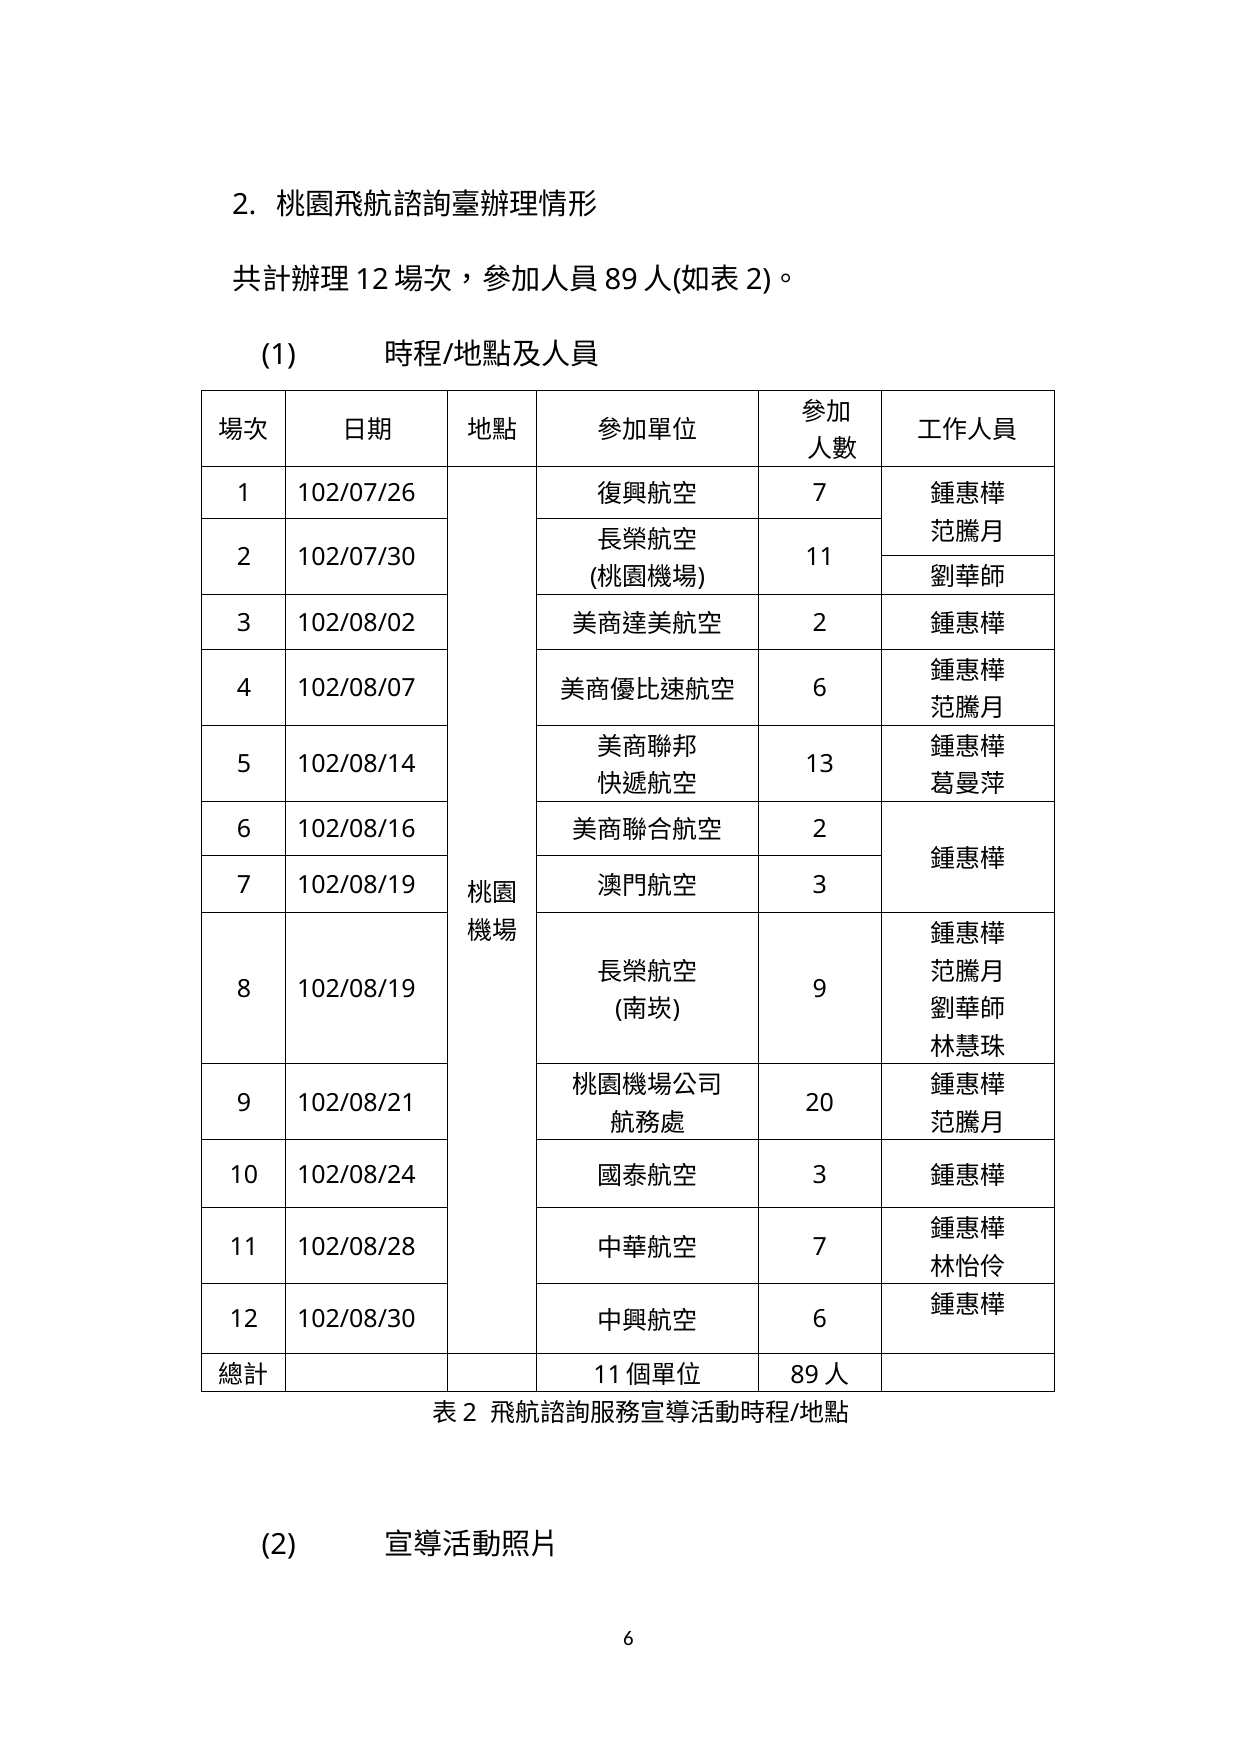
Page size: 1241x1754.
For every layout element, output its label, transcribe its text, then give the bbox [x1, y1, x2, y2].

table_cell 102/07/26 [286, 467, 447, 517]
table_cell 總計 [202, 1354, 285, 1391]
table_cell 3 [202, 595, 285, 649]
table_cell 12 [202, 1284, 285, 1352]
table_cell 鍾惠樺 [882, 1284, 1054, 1352]
table_cell 鍾惠樺 [882, 802, 1054, 912]
table_cell 鍾惠樺 范騰月 [882, 467, 1054, 555]
table_cell 2 [759, 802, 881, 854]
table_cell 鍾惠樺 葛曼萍 [882, 726, 1054, 801]
table_header 工作人員 [882, 391, 1054, 466]
table_cell 102/08/02 [286, 595, 447, 649]
table_cell 11 [759, 519, 881, 593]
table_cell 7 [759, 1208, 881, 1283]
table_cell 鍾惠樺 林怡伶 [882, 1208, 1054, 1283]
table_cell 102/08/24 [286, 1140, 447, 1207]
table_cell 澳門航空 [537, 856, 758, 912]
table_cell 102/08/16 [286, 802, 447, 854]
table_cell 3 [759, 1140, 881, 1207]
table_cell 13 [759, 726, 881, 801]
table_cell 4 [202, 650, 285, 725]
table_cell 3 [759, 856, 881, 912]
table_cell 2 [759, 595, 881, 649]
table_cell 中興航空 [537, 1284, 758, 1352]
table_cell 11 [202, 1208, 285, 1283]
table_cell 9 [759, 913, 881, 1063]
table_cell 9 [202, 1064, 285, 1139]
table_cell 桃園機場公司 航務處 [537, 1064, 758, 1139]
table_cell 中華航空 [537, 1208, 758, 1283]
table_header 參加單位 [537, 391, 758, 466]
table_cell 7 [202, 856, 285, 912]
table_cell 鍾惠樺 范騰月 [882, 1064, 1054, 1139]
table_cell 美商優比速航空 [537, 650, 758, 725]
table_cell 7 [759, 467, 881, 517]
table_cell 102/08/07 [286, 650, 447, 725]
table_cell 102/08/21 [286, 1064, 447, 1139]
table_cell 1 [202, 467, 285, 517]
table_cell 102/08/19 [286, 856, 447, 912]
table_cell 美商聯邦 快遞航空 [537, 726, 758, 801]
table_header 日期 [286, 391, 447, 466]
table_cell [286, 1354, 447, 1391]
table_header 地點 [448, 391, 536, 466]
table_cell 長榮航空 (南崁) [537, 913, 758, 1063]
table_cell 桃園機場 [448, 467, 536, 1352]
table_cell 6 [759, 1284, 881, 1352]
table_cell 102/08/14 [286, 726, 447, 801]
table_cell 國泰航空 [537, 1140, 758, 1207]
table_cell 復興航空 [537, 467, 758, 517]
table_cell 鍾惠樺 [882, 1140, 1054, 1207]
text 表2 飛航諮詢服務宣導活動時程/地點 [188, 1392, 1069, 1429]
table_cell 5 [202, 726, 285, 801]
table_cell [882, 1354, 1054, 1391]
table_cell 美商達美航空 [537, 595, 758, 649]
table_cell 102/08/19 [286, 913, 447, 1063]
table_cell 8 [202, 913, 285, 1063]
table_cell 102/08/30 [286, 1284, 447, 1352]
table_cell 長榮航空 (桃園機場) [537, 519, 758, 593]
table_cell 6 [202, 802, 285, 854]
table_cell 劉華師 [882, 556, 1054, 593]
table_header 參加 人數 [759, 391, 881, 466]
table_cell 89人 [759, 1354, 881, 1391]
list 時程/地點及人員 [261, 314, 1069, 389]
table_cell 鍾惠樺 [882, 595, 1054, 649]
table_cell 美商聯合航空 [537, 802, 758, 854]
list 宣導活動照片 [261, 1504, 1069, 1579]
table_cell 10 [202, 1140, 285, 1207]
table_cell [448, 1354, 536, 1391]
table_cell 鍾惠樺 范騰月 劉華師 林慧珠 [882, 913, 1054, 1063]
table_cell 102/07/30 [286, 519, 447, 593]
table_cell 20 [759, 1064, 881, 1139]
table_cell 11個單位 [537, 1354, 758, 1391]
table_header 場次 [202, 391, 285, 466]
table_cell 6 [759, 650, 881, 725]
table_cell 102/08/28 [286, 1208, 447, 1283]
table_cell 鍾惠樺 范騰月 [882, 650, 1054, 725]
list 桃園飛航諮詢臺辦理情形 共計辦理12場次，參加人員89人(如表2)。 [225, 164, 1069, 314]
table_cell 2 [202, 519, 285, 593]
